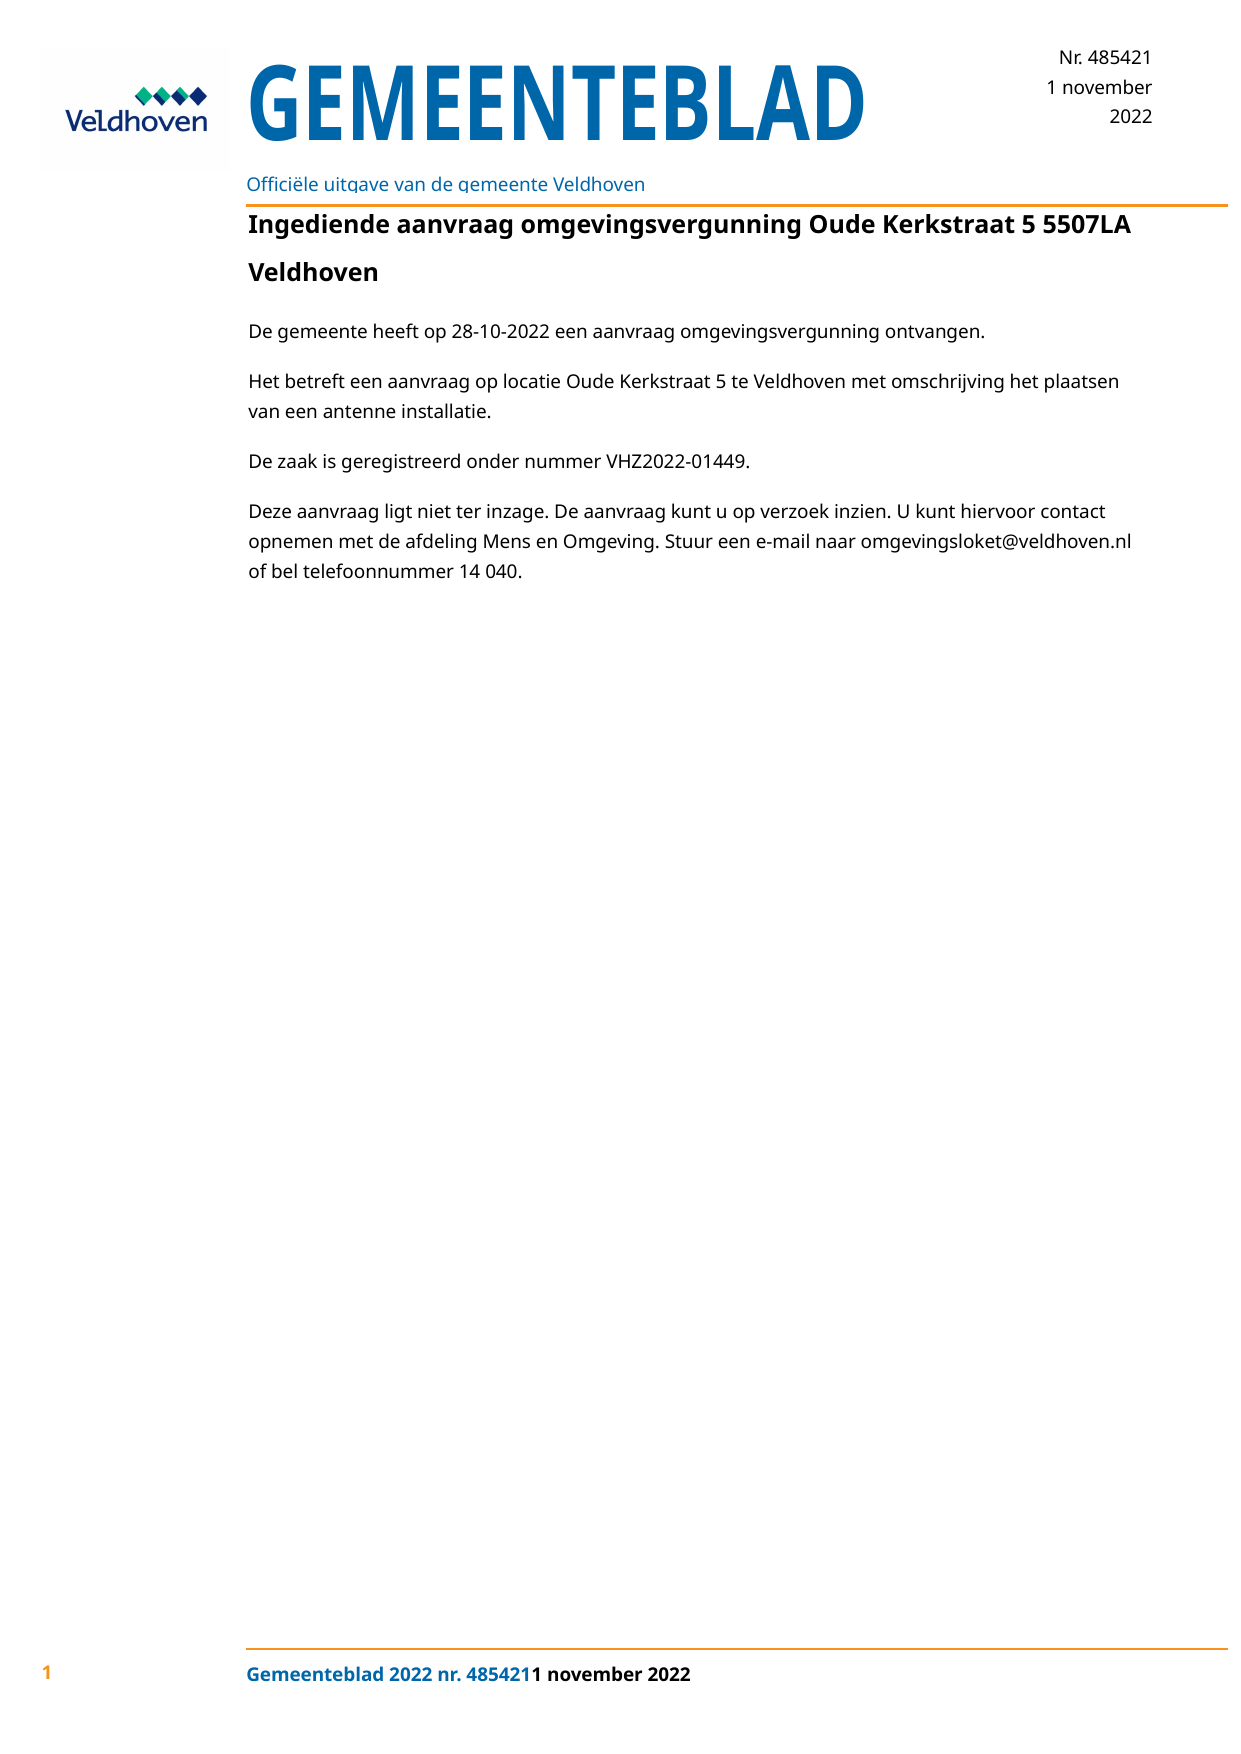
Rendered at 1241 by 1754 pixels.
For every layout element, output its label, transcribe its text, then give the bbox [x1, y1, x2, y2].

text De zaak is geregistreerd onder nummer VHZ2022-01449. [248, 448, 1152, 474]
text Ingediende aanvraag omgevingsvergunning Oude Kerkstraat 5 5507LA Veldhoven [248, 207, 1152, 288]
text Het betreft een aanvraag op locatie Oude Kerkstraat 5 te Veldhoven met omschrijving het plaatsen van een antenne installatie. [248, 368, 1152, 424]
text De gemeente heeft op 28-10-2022 een aanvraag omgevingsvergunning ontvangen. [248, 318, 1152, 344]
picture [41, 47, 231, 172]
text Deze aanvraag ligt niet ter inzage. De aanvraag kunt u op verzoek inzien. U kunt hiervoor contact opnemen met de afdeling Mens en Omgeving. Stuur een e-mail naar omgevingsloket@veldhoven.nl of bel telefoonnummer 14 040. [248, 499, 1152, 584]
